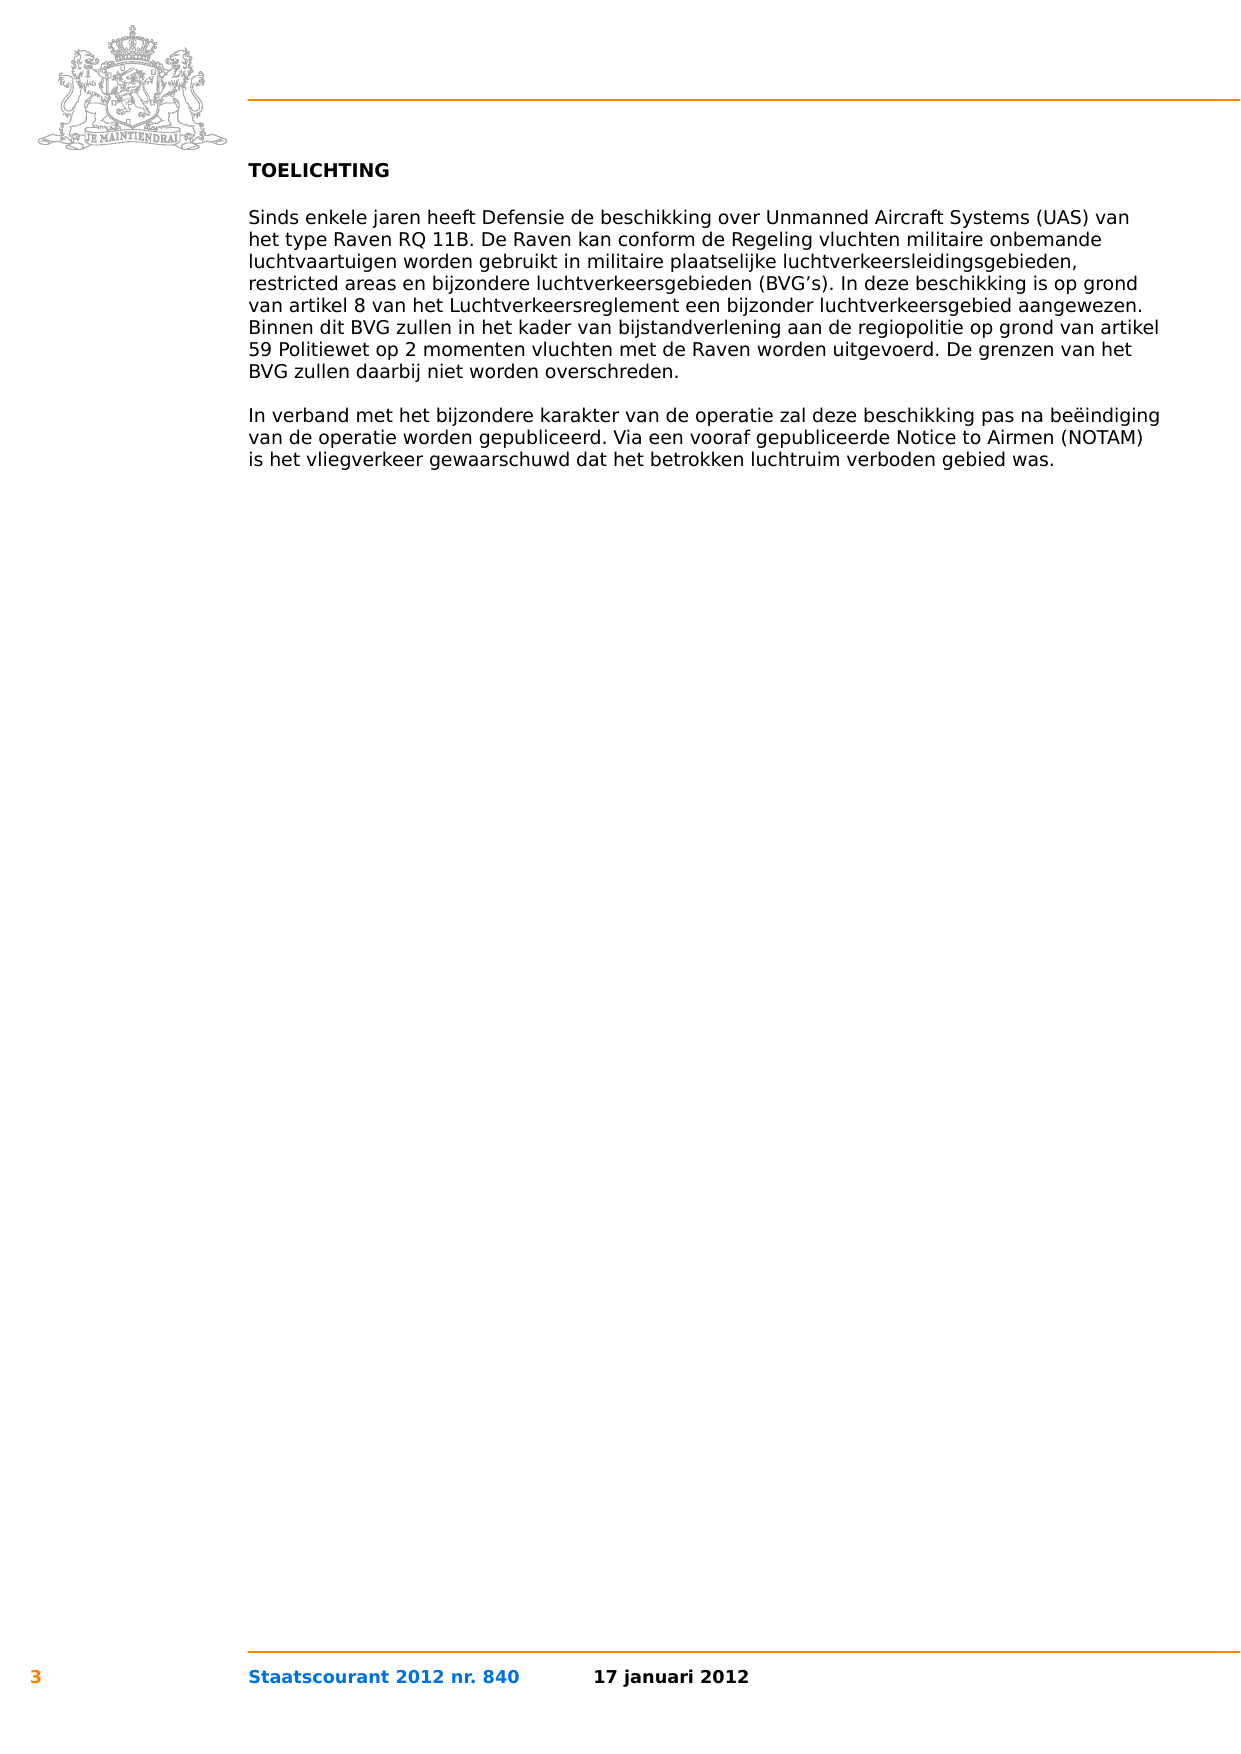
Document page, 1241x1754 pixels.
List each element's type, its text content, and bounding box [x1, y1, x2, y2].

picture [38, 25, 227, 150]
text In verband met het bijzondere karakter van de operatie zal deze beschikking pas na beëindiging van de operatie worden gepubliceerd. Via een vooraf gepubliceerde Notice to Airmen (NOTAM) is het vliegverkeer gewaarschuwd dat het betrokken luchtruim verboden gebied was. [248, 404, 1163, 471]
subtitle TOELICHTING [248, 160, 1163, 182]
text Sinds enkele jaren heeft Defensie de beschikking over Unmanned Aircraft Systems (UAS) van het type Raven RQ 11B. De Raven kan conform de Regeling vluchten militaire onbemande luchtvaartuigen worden gebruikt in militaire plaatselijke luchtverkeersleidingsgebieden, restricted areas en bijzondere luchtverkeersgebieden (BVG’s). In deze beschikking is op grond van artikel 8 van het Luchtverkeersreglement een bijzonder luchtverkeersgebied aangewezen. Binnen dit BVG zullen in het kader van bijstandverlening aan de regiopolitie op grond van artikel 59 Politiewet op 2 momenten vluchten met de Raven worden uitgevoerd. De grenzen van het BVG zullen daarbij niet worden overschreden. [248, 207, 1163, 383]
